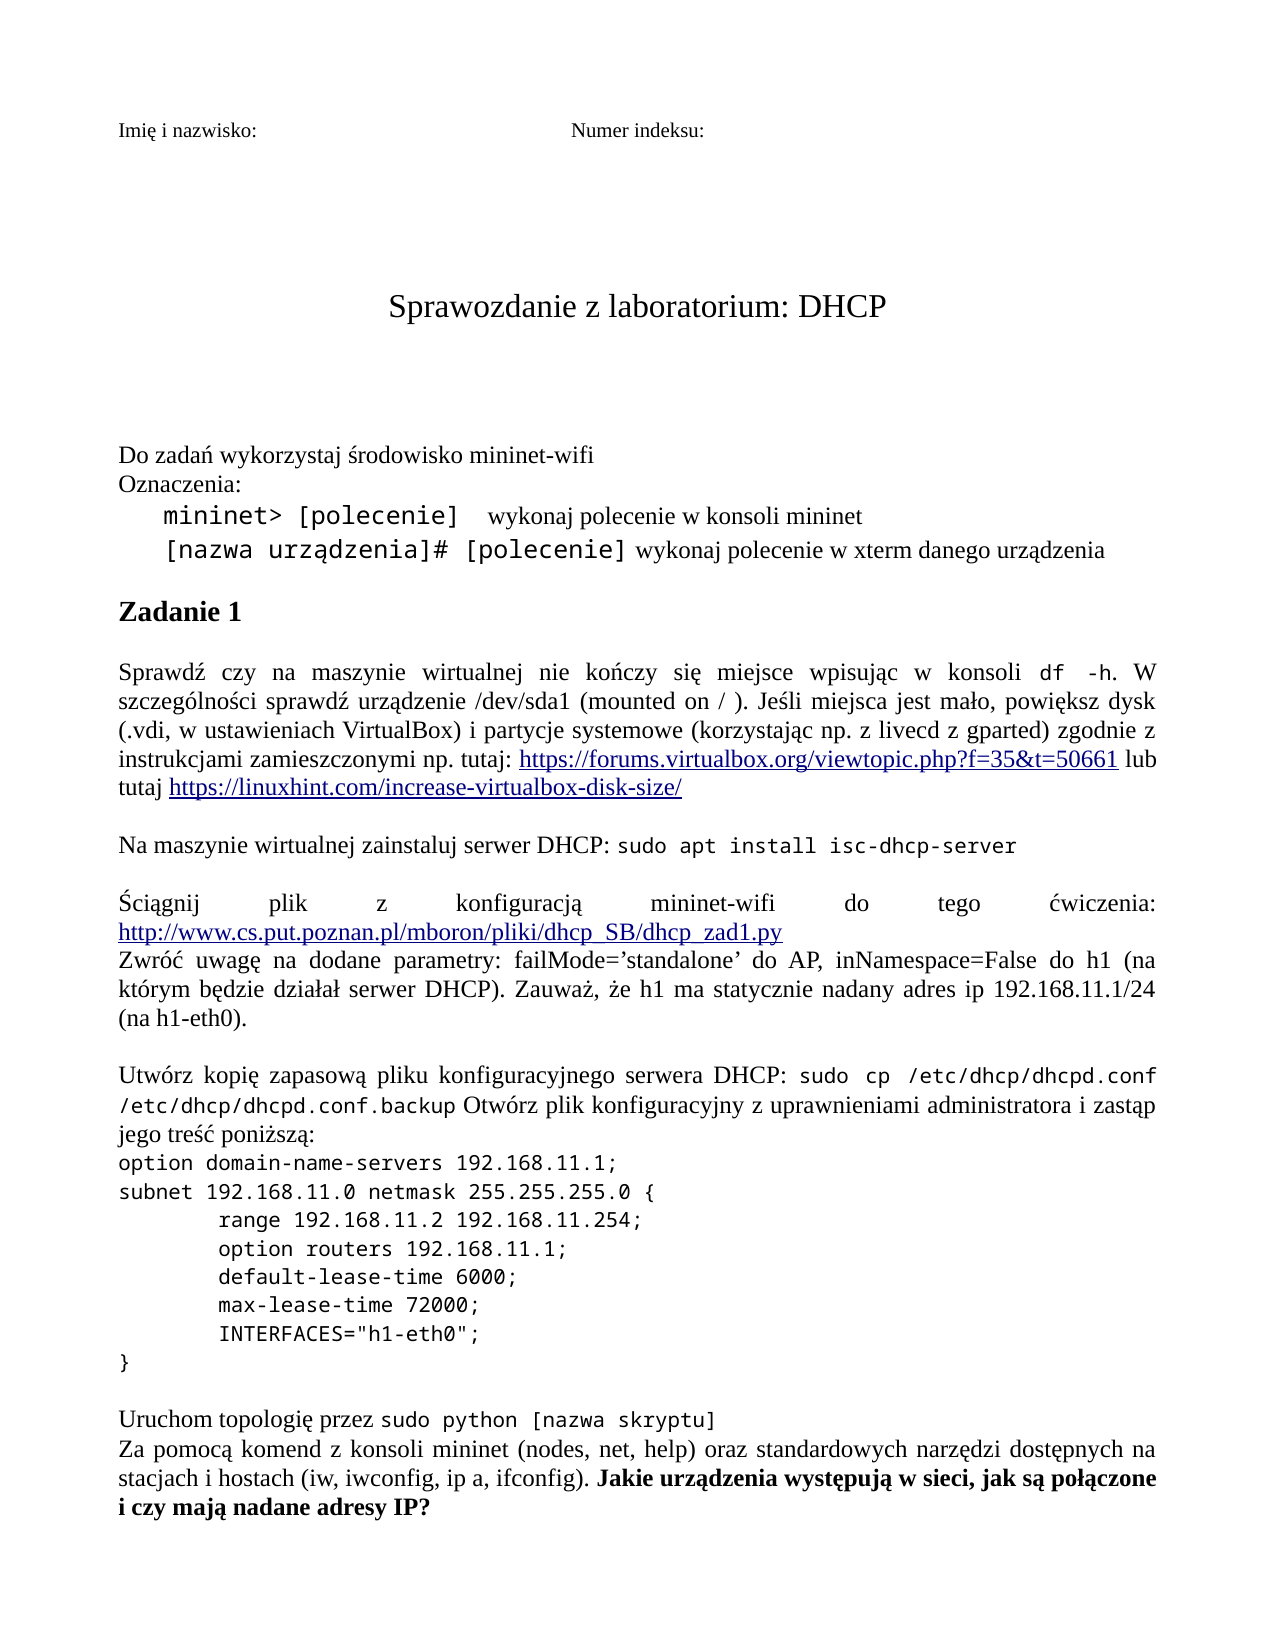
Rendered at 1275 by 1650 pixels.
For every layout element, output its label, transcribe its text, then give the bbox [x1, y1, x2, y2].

text } [118, 1347, 1157, 1376]
text Zwróć uwagę na dodane parametry: failMode=’standalone’ do AP, inNamespace=False do h1 (na którym będzie działał serwer DHCP). Zauważ, że h1 ma statycznie nadany adres ip 192.168.11.1/24 (na h1-eth0). [118, 946, 1157, 1032]
text Za pomocą komend z konsoli mininet (nodes, net, help) oraz standardowych narzędzi dostępnych na stacjach i hostach (iw, iwconfig, ip a, ifconfig). Jakie urządzenia występują w sieci, jak są połączone i czy mają nadane adresy IP? [118, 1434, 1157, 1520]
text Do zadań wykorzystaj środowisko mininet-wifi [118, 440, 1157, 469]
text Uruchom topologię przez sudo python [nazwa skryptu] [118, 1404, 1157, 1434]
text range 192.168.11.2 192.168.11.254; [118, 1205, 1157, 1234]
text Ściągnij plik z konfiguracją mininet-wifi do tego ćwiczenia: http://www.cs.put.poznan.pl/mboron/pliki/dhcp_SB/dhcp_zad1.py [118, 888, 1157, 946]
text subnet 192.168.11.0 netmask 255.255.255.0 { [118, 1177, 1157, 1205]
text Utwórz kopię zapasową pliku konfiguracyjnego serwera DHCP: sudo cp /etc/dhcp/dhcpd.conf /etc/dhcp/dhcpd.conf.backup Otwórz plik konfiguracyjny z uprawnieniami administratora i zastąp jego treść poniższą: [118, 1061, 1157, 1148]
text mininet> [polecenie] wykonaj polecenie w konsoli mininet [118, 497, 1157, 532]
text Zadanie 1 [118, 594, 1157, 628]
text option routers 192.168.11.1; [118, 1234, 1157, 1262]
text Sprawozdanie z laboratorium: DHCP [118, 287, 1157, 325]
text Na maszynie wirtualnej zainstaluj serwer DHCP: sudo apt install isc-dhcp-server [118, 830, 1157, 859]
text max-lease-time 72000; [118, 1291, 1157, 1319]
text option domain-name-servers 192.168.11.1; [118, 1148, 1157, 1177]
text Oznaczenia: [118, 469, 1157, 497]
text Sprawdź czy na maszynie wirtualnej nie kończy się miejsce wpisując w konsoli df -h. W szczególności sprawdź urządzenie /dev/sda1 (mounted on / ). Jeśli miejsca jest mało, powiększ dysk (.vdi, w ustawieniach VirtualBox) i partycje systemowe (korzystając np. z livecd z gparted) zgodnie z instrukcjami zamieszczonymi np. tutaj: https://forums.virtualbox.org/viewtopic.php?f=35&t=50661 lub tutaj https://linuxhint.com/increase-virtualbox-disk-size/ [118, 657, 1157, 801]
text INTERFACES="h1-eth0"; [118, 1319, 1157, 1347]
text [nazwa urządzenia]# [polecenie] wykonaj polecenie w xterm danego urządzenia [118, 532, 1157, 566]
text default-lease-time 6000; [118, 1262, 1157, 1291]
